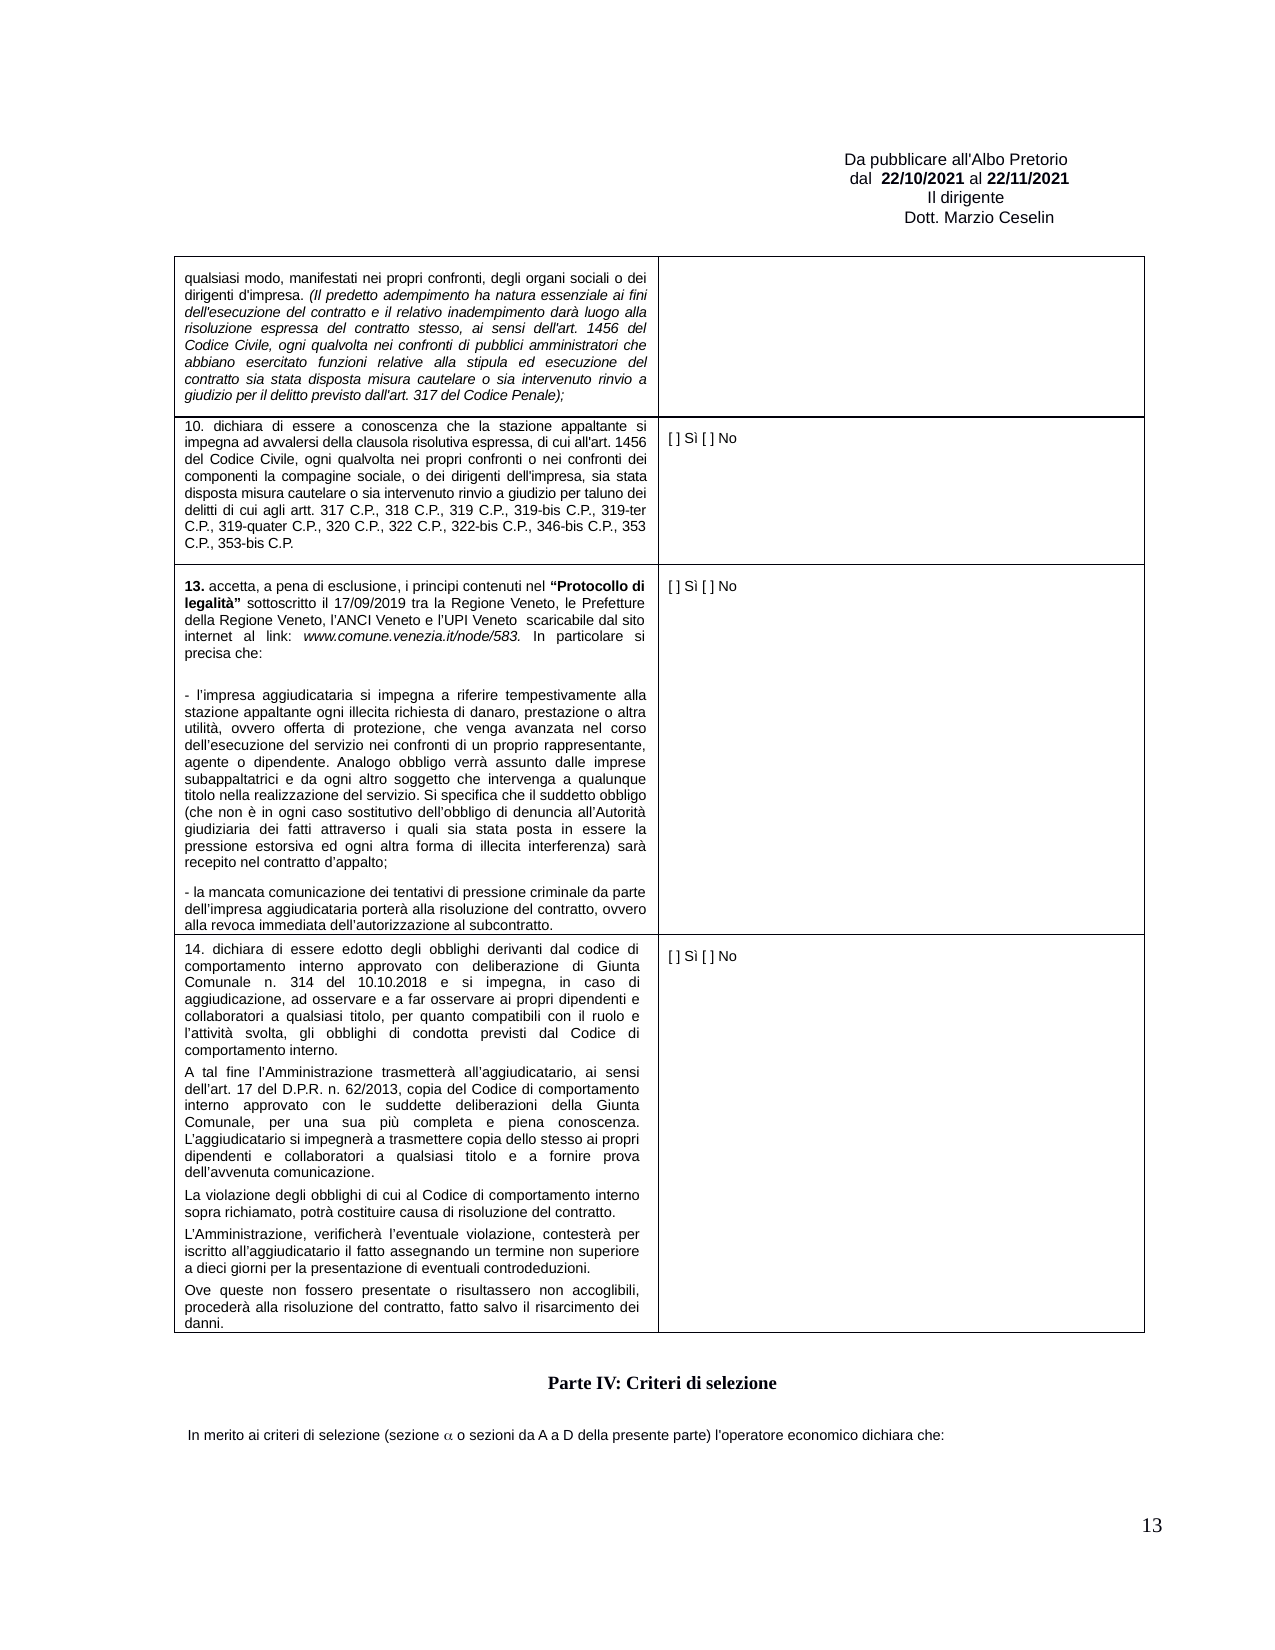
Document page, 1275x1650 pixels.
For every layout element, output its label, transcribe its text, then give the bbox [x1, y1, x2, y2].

table_cell 14. dichiara di essere edotto degli obblighi derivanti dal codice di comportamento interno approvato con deliberazione di Giunta Comunale n. 314 del 10.10.2018 e si impegna, in caso di aggiudicazione, ad osservare e a far osservare ai propri dipendenti e collaboratori a qualsiasi titolo, per quanto compatibili con il ruolo e l’attività svolta, gli obblighi di condotta previsti dal Codice di comportamento interno. A tal fine l’Amministrazione trasmetterà all’aggiudicatario, ai sensi dell’art. 17 del D.P.R. n. 62/2013, copia del Codice di comportamento interno approvato con le suddette deliberazioni della Giunta Comunale, per una sua più completa e piena conoscenza. L’aggiudicatario si impegnerà a trasmettere copia dello stesso ai propri dipendenti e collaboratori a qualsiasi titolo e a fornire prova dell’avvenuta comunicazione. La violazione degli obblighi di cui al Codice di comportamento interno sopra richiamato, potrà costituire causa di risoluzione del contratto. L’Amministrazione, verificherà l’eventuale violazione, contesterà per iscritto all’aggiudicatario il fatto assegnando un termine non superiore a dieci giorni per la presentazione di eventuali controdeduzioni. Ove queste non fossero presentate o risultassero non accoglibili, procederà alla risoluzione del contratto, fatto salvo il risarcimento dei danni. [175, 935, 658, 1332]
text Parte IV: Criteri di selezione [187, 1372, 1137, 1394]
table_cell [ ] Sì [ ] No [659, 418, 1144, 564]
text In merito ai criteri di selezione (sezione  o sezioni da A a D della presente parte) l'operatore economico dichiara che: [187, 1427, 1137, 1443]
table_cell [ ] Sì [ ] No [659, 565, 1144, 934]
table_cell [ ] Sì [ ] No [659, 935, 1144, 1332]
table_cell 10. dichiara di essere a conoscenza che la stazione appaltante si impegna ad avvalersi della clausola risolutiva espressa, di cui all'art. 1456 del Codice Civile, ogni qualvolta nei propri confronti o nei confronti dei componenti la compagine sociale, o dei dirigenti dell'impresa, sia stata disposta misura cautelare o sia intervenuto rinvio a giudizio per taluno dei delitti di cui agli artt. 317 C.P., 318 C.P., 319 C.P., 319-bis C.P., 319-ter C.P., 319-quater C.P., 320 C.P., 322 C.P., 322-bis C.P., 346-bis C.P., 353 C.P., 353-bis C.P. [175, 418, 658, 564]
table_cell qualsiasi modo, manifestati nei propri confronti, degli organi sociali o dei dirigenti d'impresa. (Il predetto adempimento ha natura essenziale ai fini dell'esecuzione del contratto e il relativo inadempimento darà luogo alla risoluzione espressa del contratto stesso, ai sensi dell'art. 1456 del Codice Civile, ogni qualvolta nei confronti di pubblici amministratori che abbiano esercitato funzioni relative alla stipula ed esecuzione del contratto sia stata disposta misura cautelare o sia intervenuto rinvio a giudizio per il delitto previsto dall'art. 317 del Codice Penale); [175, 257, 658, 416]
table_cell 13. accetta, a pena di esclusione, i principi contenuti nel “Protocollo di legalità” sottoscritto il 17/09/2019 tra la Regione Veneto, le Prefetture della Regione Veneto, l’ANCI Veneto e l’UPI Veneto scaricabile dal sito internet al link: www.comune.venezia.it/node/583. In particolare si precisa che: - l’impresa aggiudicataria si impegna a riferire tempestivamente alla stazione appaltante ogni illecita richiesta di danaro, prestazione o altra utilità, ovvero offerta di protezione, che venga avanzata nel corso dell’esecuzione del servizio nei confronti di un proprio rappresentante, agente o dipendente. Analogo obbligo verrà assunto dalle imprese subappaltatrici e da ogni altro soggetto che intervenga a qualunque titolo nella realizzazione del servizio. Si specifica che il suddetto obbligo (che non è in ogni caso sostitutivo dell’obbligo di denuncia all’Autorità giudiziaria dei fatti attraverso i quali sia stata posta in essere la pressione estorsiva ed ogni altra forma di illecita interferenza) sarà recepito nel contratto d’appalto; - la mancata comunicazione dei tentativi di pressione criminale da parte dell’impresa aggiudicataria porterà alla risoluzione del contratto, ovvero alla revoca immediata dell’autorizzazione al subcontratto. [175, 565, 658, 934]
table_cell [659, 257, 1144, 416]
